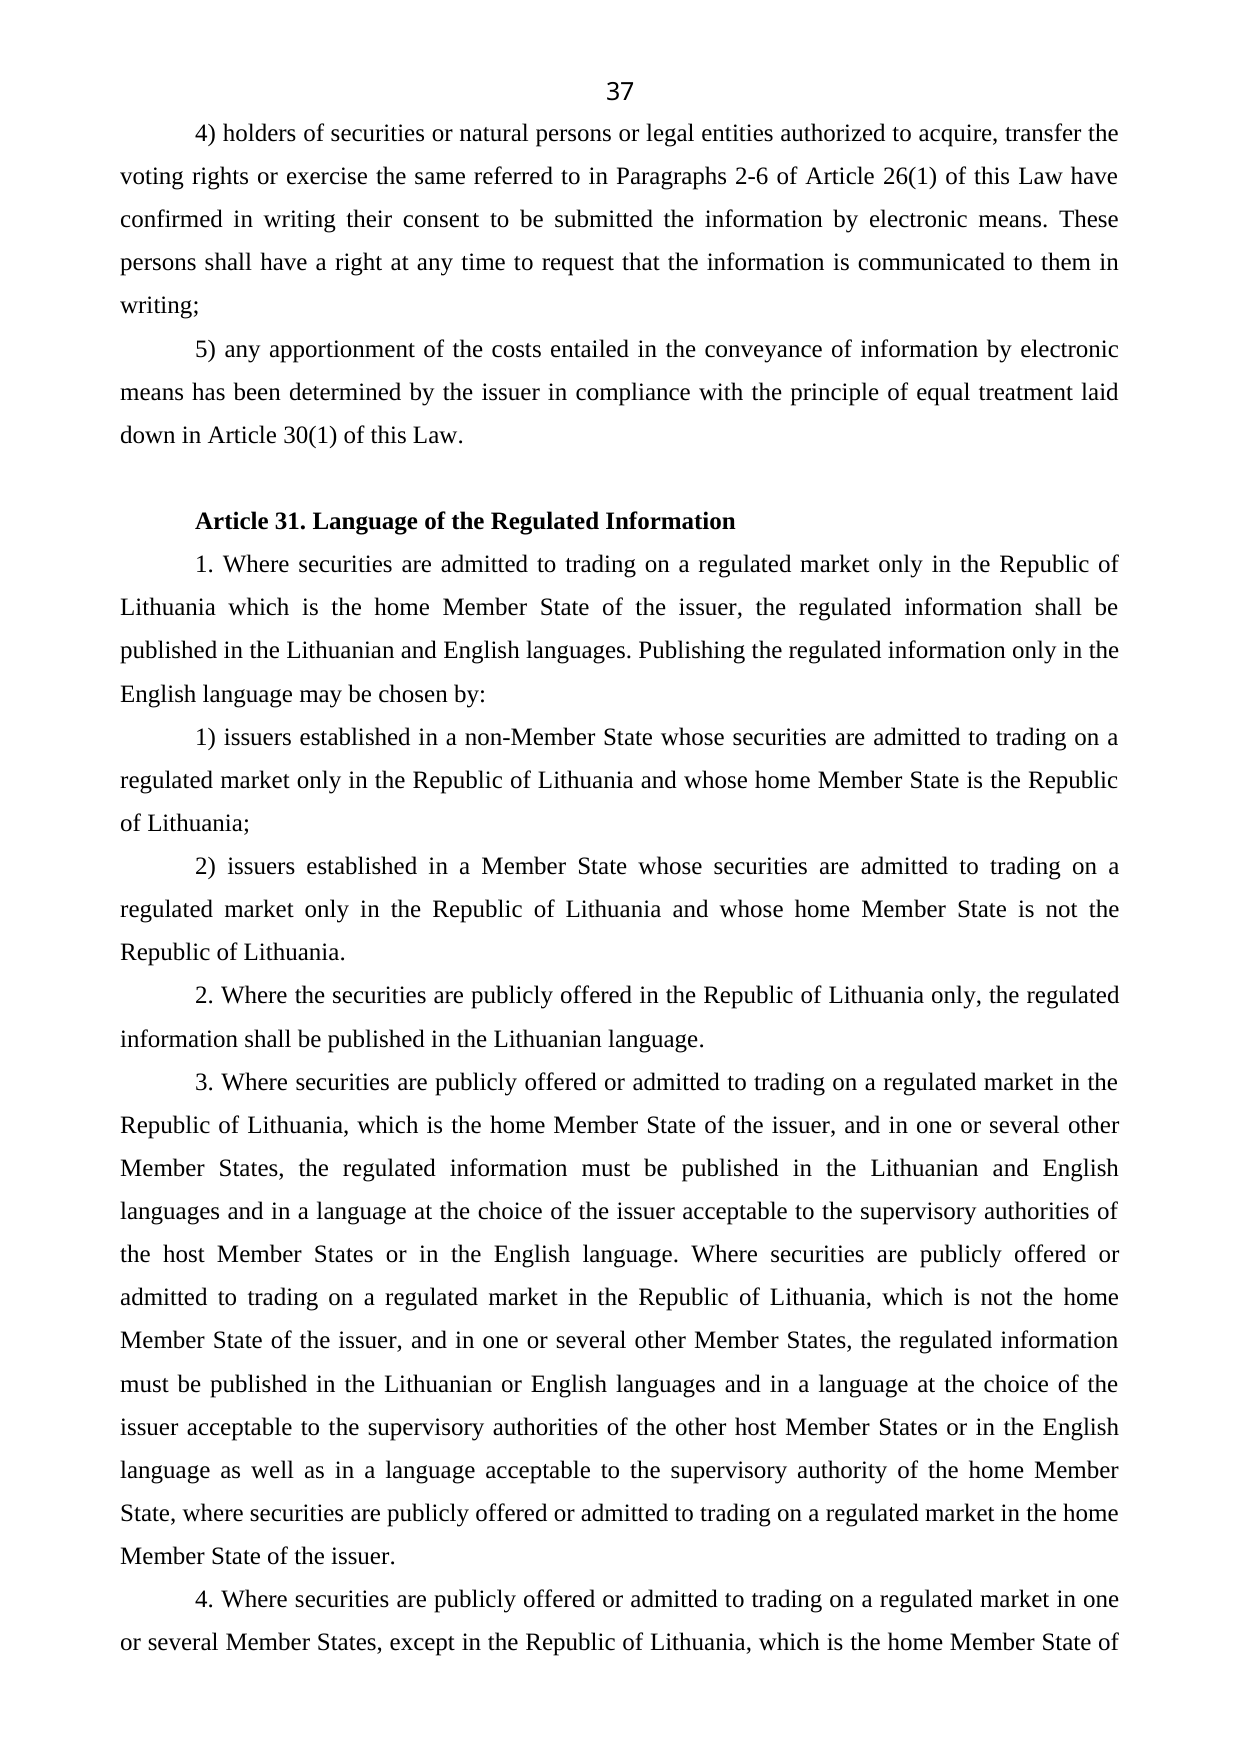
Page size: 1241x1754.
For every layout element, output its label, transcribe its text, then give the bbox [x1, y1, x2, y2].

text 2. Where the securities are publicly offered in the Republic of Lithuania only, the regulated information shall be published in the Lithuanian language. [120, 981, 1120, 1052]
text 5) any apportionment of the costs entailed in the conveyance of information by electronic means has been determined by the issuer in compliance with the principle of equal treatment laid down in Article 30(1) of this Law. [120, 334, 1120, 449]
text 1. Where securities are admitted to trading on a regulated market only in the Republic of Lithuania which is the home Member State of the issuer, the regulated information shall be published in the Lithuanian and English languages. Publishing the regulated information only in the English language may be chosen by: [120, 549, 1120, 707]
text 2) issuers established in a Member State whose securities are admitted to trading on a regulated market only in the Republic of Lithuania and whose home Member State is not the Republic of Lithuania. [120, 851, 1120, 966]
text 4) holders of securities or natural persons or legal entities authorized to acquire, transfer the voting rights or exercise the same referred to in Paragraphs 2-6 of Article 26(1) of this Law have confirmed in writing their consent to be submitted the information by electronic means. These persons shall have a right at any time to request that the information is communicated to them in writing; [120, 118, 1120, 319]
text 3. Where securities are publicly offered or admitted to trading on a regulated market in the Republic of Lithuania, which is the home Member State of the issuer, and in one or several other Member States, the regulated information must be published in the Lithuanian and English languages and in a language at the choice of the issuer acceptable to the supervisory authorities of the host Member States or in the English language. Where securities are publicly offered or admitted to trading on a regulated market in the Republic of Lithuania, which is not the home Member State of the issuer, and in one or several other Member States, the regulated information must be published in the Lithuanian or English languages and in a language at the choice of the issuer acceptable to the supervisory authorities of the other host Member States or in the English language as well as in a language acceptable to the supervisory authority of the home Member State, where securities are publicly offered or admitted to trading on a regulated market in the home Member State of the issuer. [120, 1067, 1120, 1570]
text 4. Where securities are publicly offered or admitted to trading on a regulated market in one or several Member States, except in the Republic of Lithuania, which is the home Member State of [120, 1584, 1120, 1656]
text 1) issuers established in a non-Member State whose securities are admitted to trading on a regulated market only in the Republic of Lithuania and whose home Member State is the Republic of Lithuania; [120, 722, 1120, 837]
text Article 31. Language of the Regulated Information [120, 506, 1120, 535]
